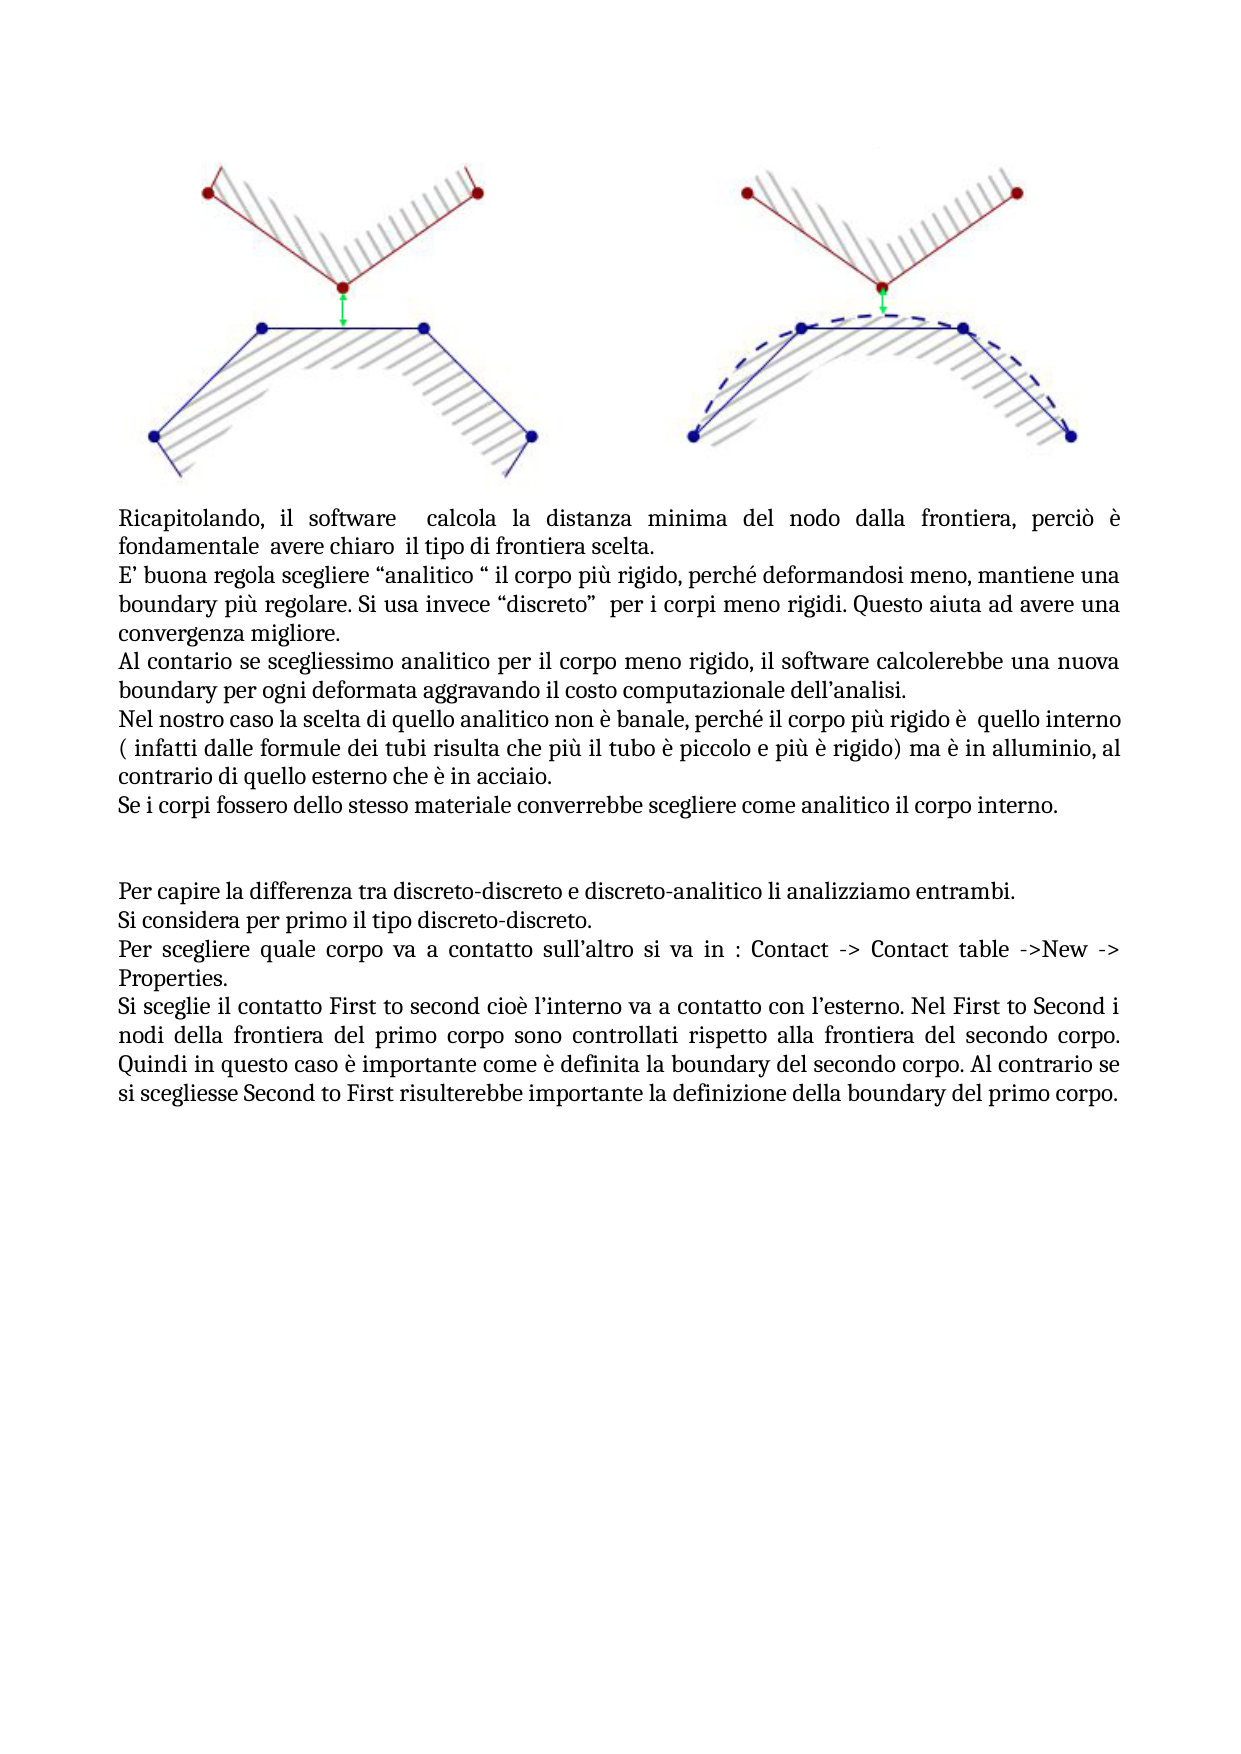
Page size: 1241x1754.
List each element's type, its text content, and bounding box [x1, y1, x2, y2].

text Ricapitolando, il software calcola la distanza minima del nodo dalla frontiera, perciò è fondamentale avere chiaro il tipo di frontiera scelta. [118, 504, 1122, 561]
text Al contario se scegliessimo analitico per il corpo meno rigido, il software calcolerebbe una nuova boundary per ogni deformata aggravando il costo computazionale dell’analisi. [118, 647, 1122, 705]
text Se i corpi fossero dello stesso materiale converrebbe scegliere come analitico il corpo interno. [118, 791, 1122, 820]
text Per capire la differenza tra discreto-discreto e discreto-analitico li analizziamo entrambi. [118, 877, 1122, 906]
text Per scegliere quale corpo va a contatto sull’altro si va in : Contact -> Contact table ->New -> Properties. [118, 935, 1122, 992]
picture [118, 147, 1122, 504]
text Si sceglie il contatto First to second cioè l’interno va a contatto con l’esterno. Nel First to Second i nodi della frontiera del primo corpo sono controllati rispetto alla frontiera del secondo corpo. Quindi in questo caso è importante come è definita la boundary del secondo corpo. Al contrario se si scegliesse Second to First risulterebbe importante la definizione della boundary del primo corpo. [118, 992, 1122, 1107]
text Si considera per primo il tipo discreto-discreto. [118, 906, 1122, 935]
text E’ buona regola scegliere “analitico “ il corpo più rigido, perché deformandosi meno, mantiene una boundary più regolare. Si usa invece “discreto” per i corpi meno rigidi. Questo aiuta ad avere una convergenza migliore. [118, 561, 1122, 647]
text Nel nostro caso la scelta di quello analitico non è banale, perché il corpo più rigido è quello interno ( infatti dalle formule dei tubi risulta che più il tubo è piccolo e più è rigido) ma è in alluminio, al contrario di quello esterno che è in acciaio. [118, 705, 1122, 791]
